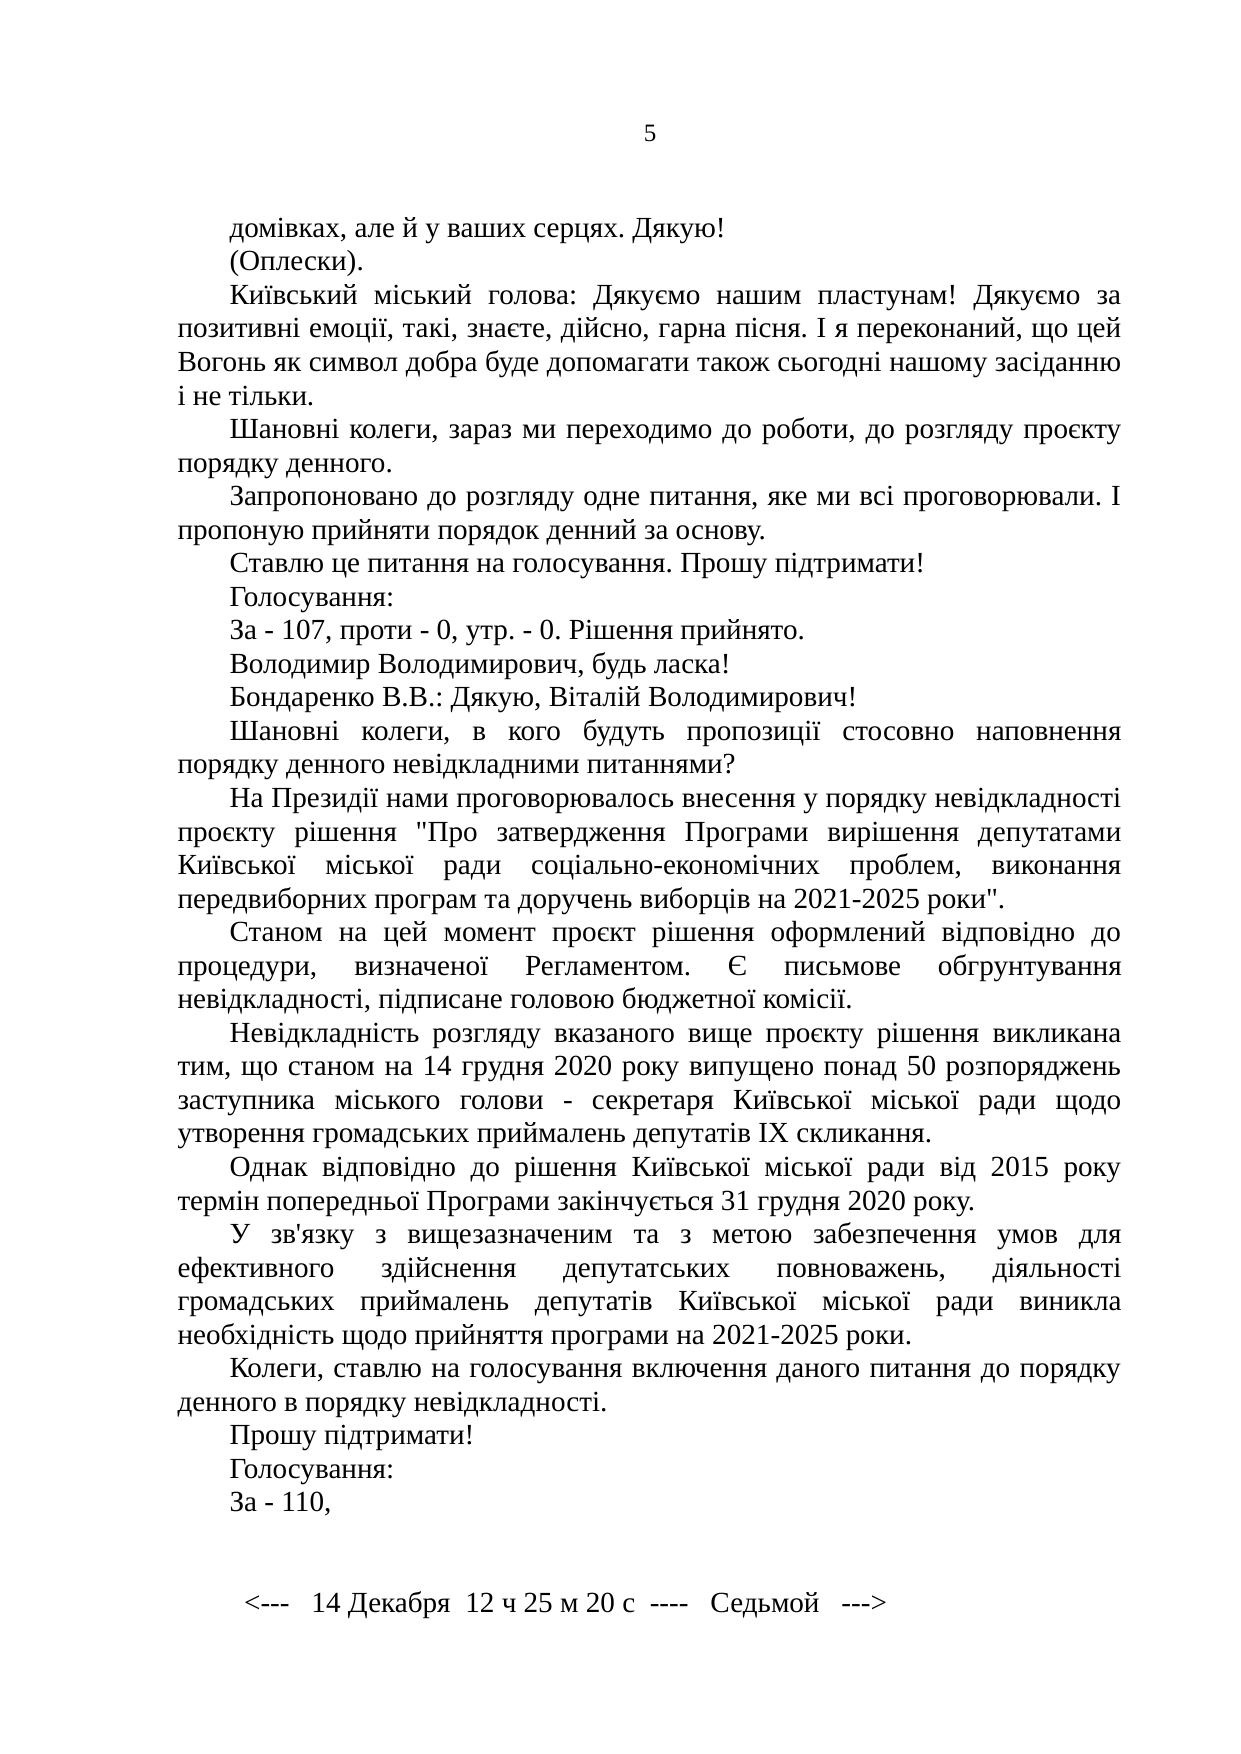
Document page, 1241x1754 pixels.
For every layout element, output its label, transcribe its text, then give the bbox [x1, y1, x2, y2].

text Прошу підтримати! [177, 1417, 1122, 1451]
text Київський міський голова: Дякуємо нашим пластунам! Дякуємо за позитивні емоції, такі, знаєте, дійсно, гарна пісня. І я переконаний, що цей Вогонь як символ добра буде допомагати також сьогодні нашому засіданню і не тільки. [177, 277, 1122, 411]
text Голосування: [177, 579, 1122, 612]
text Станом на цей момент проєкт рішення оформлений відповідно до процедури, визначеної Регламентом. Є письмове обгрунтування невідкладності, підписане головою бюджетної комісії. [177, 914, 1122, 1015]
text За - 110, [177, 1484, 1122, 1518]
text Запропоновано до розгляду одне питання, яке ми всі проговорювали. І пропоную прийняти порядок денний за основу. [177, 478, 1122, 545]
text Володимир Володимирович, будь ласка! [177, 646, 1122, 679]
text Голосування: [177, 1451, 1122, 1484]
text Шановні колеги, в кого будуть пропозиції стосовно наповнення порядку денного невідкладними питаннями? [177, 713, 1122, 780]
text Колеги, ставлю на голосування включення даного питання до порядку денного в порядку невідкладності. [177, 1350, 1122, 1417]
text За - 107, проти - 0, утр. - 0. Рішення прийнято. [177, 612, 1122, 646]
text Бондаренко В.В.: Дякую, Віталій Володимирович! [177, 679, 1122, 713]
text Шановні колеги, зараз ми переходимо до роботи, до розгляду проєкту порядку денного. [177, 411, 1122, 478]
text (Оплески). [177, 243, 1122, 277]
text У зв'язку з вищезазначеним та з метою забезпечення умов для ефективного здійснення депутатських повноважень, діяльності громадських приймалень депутатів Київської міської ради виникла необхідність щодо прийняття програми на 2021-2025 роки. [177, 1216, 1122, 1350]
text Однак відповідно до рішення Київської міської ради від 2015 року термін попередньої Програми закінчується 31 грудня 2020 року. [177, 1149, 1122, 1216]
text <--- 14 Декабря 12 ч 25 м 20 с ---- Седьмой ---> [177, 1585, 1122, 1619]
text домівках, але й у ваших серцях. Дякую! [177, 210, 1122, 243]
text На Президії нами проговорювалось внесення у порядку невідкладності проєкту рішення "Про затвердження Програми вирішення депутатами Київської міської ради соціально-економічних проблем, виконання передвиборних програм та доручень виборців на 2021-2025 роки". [177, 780, 1122, 914]
text Ставлю це питання на голосування. Прошу підтримати! [177, 545, 1122, 579]
text Невідкладність розгляду вказаного вище проєкту рішення викликана тим, що станом на 14 грудня 2020 року випущено понад 50 розпоряджень заступника міського голови - секретаря Київської міської ради щодо утворення громадських приймалень депутатів ІХ скликання. [177, 1015, 1122, 1149]
